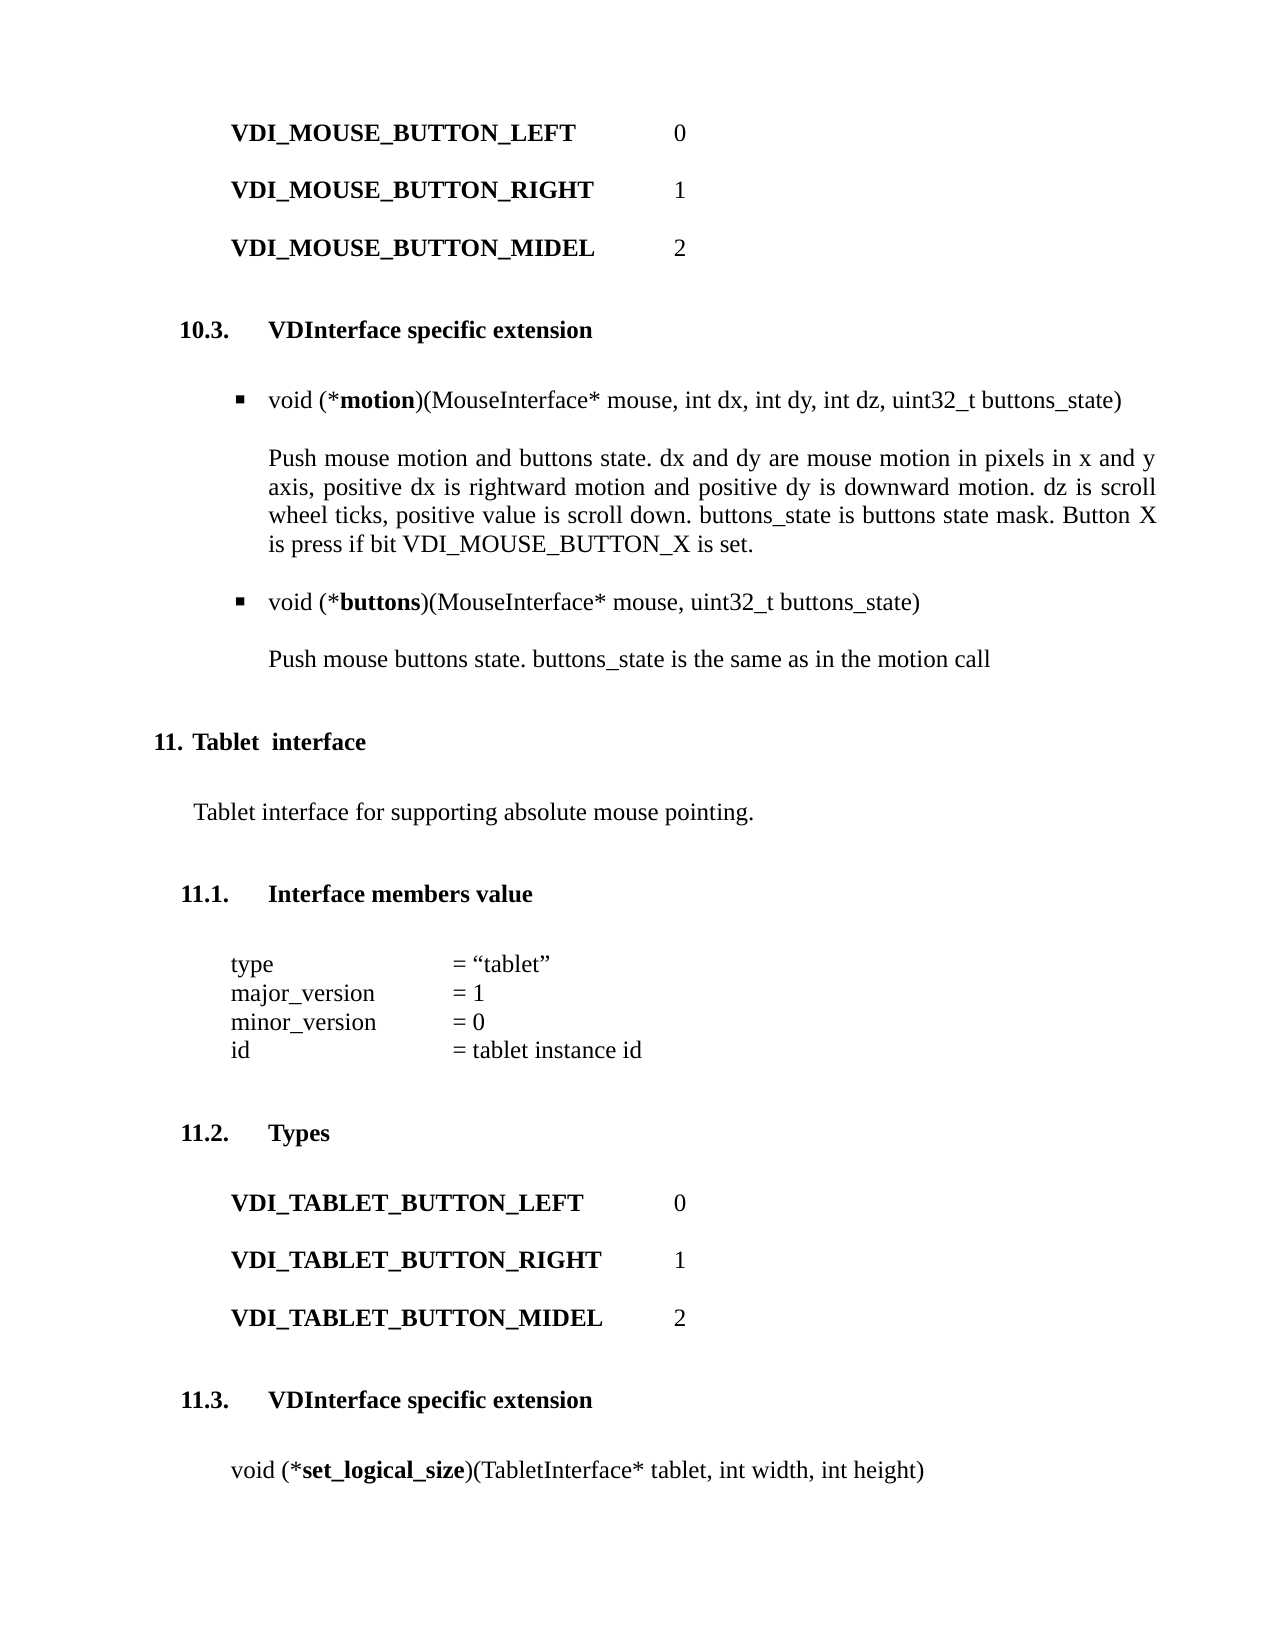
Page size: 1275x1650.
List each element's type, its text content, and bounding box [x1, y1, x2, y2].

list VDI_MOUSE_BUTTON_RIGHT 1 [193, 176, 1157, 204]
subtitle VDInterface specific extension [194, 316, 1157, 344]
list id = tablet instance id [193, 1036, 1157, 1064]
subtitle Tablet interface [147, 727, 1157, 756]
list VDI_TABLET_BUTTON_RIGHT 1 [193, 1246, 1157, 1274]
list VDI_MOUSE_BUTTON_MIDEL 2 [193, 233, 1157, 262]
subtitle Interface members value [194, 879, 1157, 908]
list major_version = 1 [193, 978, 1157, 1007]
list VDI_MOUSE_BUTTON_LEFT 0 [193, 118, 1157, 147]
list VDI_TABLET_BUTTON_MIDEL 2 [193, 1303, 1157, 1332]
list minor_version = 0 [193, 1007, 1157, 1036]
list void (*motion)(MouseInterface* mouse, int dx, int dy, int dz, uint32_t buttons_state) [231, 386, 1157, 414]
subtitle Types [194, 1118, 1157, 1147]
list Tablet interface for supporting absolute mouse pointing. [156, 797, 1157, 826]
subtitle VDInterface specific extension [194, 1386, 1157, 1414]
list type = “tablet” [193, 949, 1157, 978]
list void (*buttons)(MouseInterface* mouse, uint32_t buttons_state) [231, 587, 1157, 616]
list Push mouse motion and buttons state. dx and dy are mouse motion in pixels in x and y axis, positive dx is rightward motion and positive dy is downward motion. dz is scroll wheel ticks, positive value is scroll down. buttons_state is buttons state mask. Button X is press if bit VDI_MOUSE_BUTTON_X is set. [231, 443, 1157, 558]
list VDI_TABLET_BUTTON_LEFT 0 [193, 1188, 1157, 1217]
list Push mouse buttons state. buttons_state is the same as in the motion call [231, 644, 1157, 673]
list void (*set_logical_size)(TabletInterface* tablet, int width, int height) [193, 1456, 1157, 1484]
